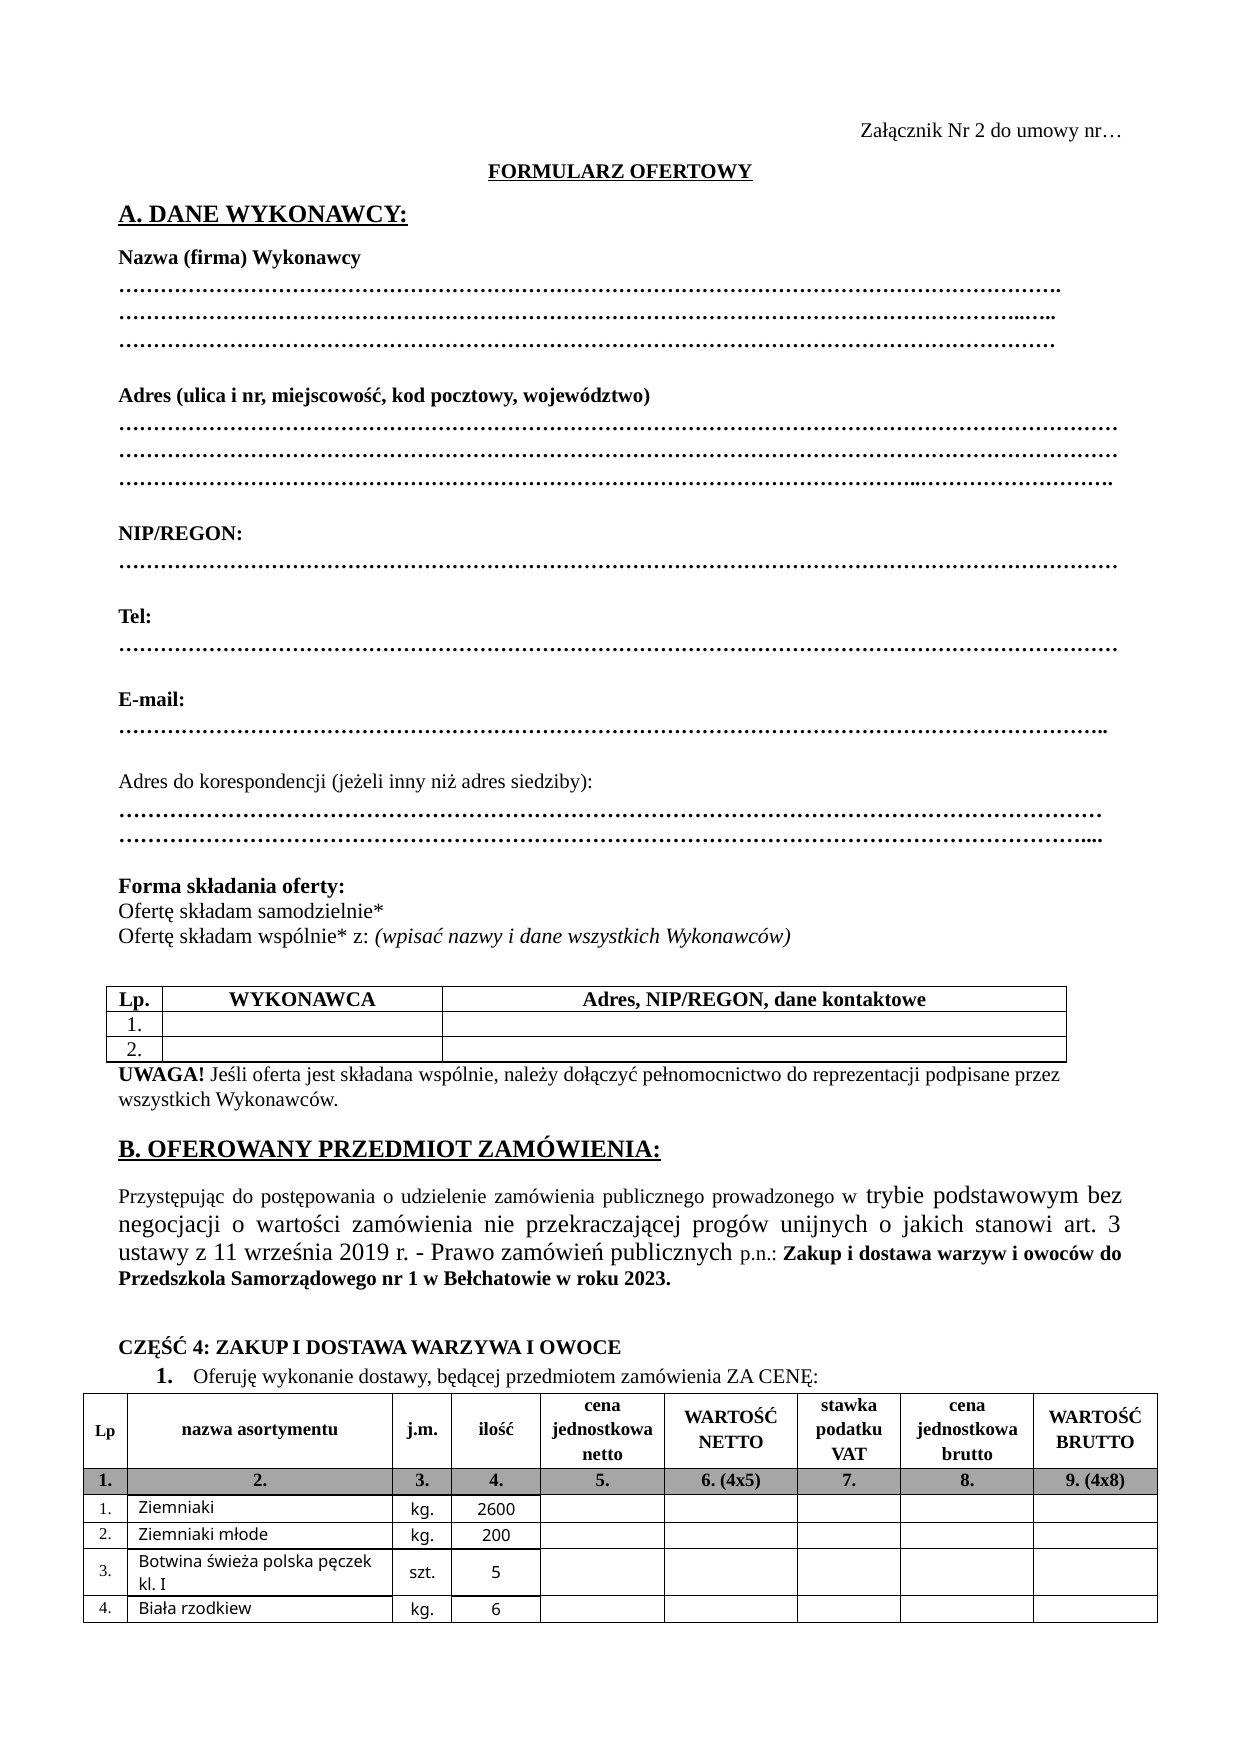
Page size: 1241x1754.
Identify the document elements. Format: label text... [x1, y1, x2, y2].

table_cell [541, 1596, 664, 1622]
table_cell [163, 1012, 442, 1036]
table_header WARTOŚĆ NETTO [665, 1394, 797, 1468]
table_header WARTOŚĆ BRUTTO [1034, 1394, 1157, 1468]
table_cell [443, 1012, 1066, 1036]
text CZĘŚĆ 4: ZAKUP I DOSTAWA WARZYWA I OWOCE [118, 1334, 1122, 1359]
table_cell 9. (4x8) [1034, 1469, 1157, 1494]
table_cell [443, 1037, 1066, 1061]
table_cell Ziemniaki [128, 1496, 392, 1522]
table_cell [1034, 1549, 1157, 1595]
table_cell szt. [393, 1550, 451, 1595]
table_header WYKONAWCA [163, 987, 442, 1011]
table_cell Biała rzodkiew [128, 1597, 392, 1622]
table_cell kg. [393, 1496, 451, 1522]
table_cell [798, 1523, 900, 1547]
text Załącznik Nr 2 do umowy nr… [118, 118, 1122, 142]
table_cell [798, 1495, 900, 1522]
table_cell [541, 1523, 664, 1547]
text A. DANE WYKONAWCY: [118, 199, 1122, 228]
table_cell 4. [84, 1596, 127, 1622]
table_cell 2. [128, 1469, 392, 1494]
text …………………………………………………………………………………………………………………………….. [118, 714, 1122, 738]
table_header ilość [452, 1394, 540, 1468]
text Forma składania oferty: [118, 873, 1122, 898]
table_cell kg. [393, 1523, 451, 1547]
text ……………………………………………………………………………………………………………………………… [118, 631, 1122, 656]
text …………………………………………………………………………………………………………………………………………………………………………………………………………………………………………….... [118, 797, 1122, 847]
text Adres (ulica i nr, miejscowość, kod pocztowy, województwo) ……………………………………………………………………………………………………………………………………………………………………………………………………………………………………………………………………………………………………………………………………………………………………..………………………. [118, 383, 1122, 490]
text Przystępując do postępowania o udzielenie zamówienia publicznego prowadzonego w trybie podstawowym bez negocjacji o wartości zamówienia nie przekraczającej progów unijnych o jakich stanowi art. 3 ustawy z 11 września 2019 r. - Prawo zamówień publicznych p.n.: Zakup i dostawa warzyw i owoców do Przedszkola Samorządowego nr 1 w Bełchatowie w roku 2023. [118, 1180, 1122, 1290]
text Adres do korespondencji (jeżeli inny niż adres siedziby): [118, 769, 1122, 793]
table_cell [665, 1523, 797, 1547]
table_cell [901, 1596, 1033, 1622]
table_cell [1034, 1596, 1157, 1622]
text UWAGA! Jeśli oferta jest składana wspólnie, należy dołączyć pełnomocnictwo do reprezentacji podpisane przez wszystkich Wykonawców. [118, 1062, 1122, 1111]
table_cell [665, 1596, 797, 1622]
table_cell Botwina świeża polska pęczek kl. I [128, 1550, 392, 1595]
text FORMULARZ OFERTOWY [118, 159, 1122, 183]
table_cell [901, 1495, 1033, 1522]
table_header cena jednostkowa brutto [901, 1394, 1033, 1468]
table_cell Ziemniaki młode [128, 1523, 392, 1547]
table_cell [163, 1037, 442, 1061]
text Nazwa (firma) Wykonawcy ……………………………………………………………………………………………………………………….…………………………………………………………………………………………………………………..…..……………………………………………………………………………………………………………………… [118, 245, 1122, 352]
table_header cena jednostkowa netto [541, 1394, 664, 1468]
table_cell 1. [84, 1469, 127, 1494]
table_cell [541, 1495, 664, 1522]
table_cell 6. (4x5) [665, 1469, 797, 1494]
table_cell [798, 1549, 900, 1595]
text Ofertę składam samodzielnie* [118, 898, 1122, 923]
table_header stawka podatku VAT [798, 1394, 900, 1468]
table_cell [798, 1596, 900, 1622]
table_cell [1034, 1495, 1157, 1522]
table_cell 1. [84, 1495, 127, 1522]
table_cell 5. [541, 1469, 664, 1494]
table_cell 8. [901, 1469, 1033, 1494]
table_cell [901, 1523, 1033, 1547]
list Oferuję wykonanie dostawy, będącej przedmiotem zamówienia ZA CENĘ: [156, 1362, 1122, 1388]
table_cell 5 [452, 1550, 540, 1595]
table_cell [665, 1495, 797, 1522]
table_cell 7. [798, 1469, 900, 1494]
table_cell 2600 [452, 1496, 540, 1522]
text E-mail: [118, 687, 1122, 711]
table_cell 4. [452, 1469, 540, 1494]
table_header Lp. [107, 987, 162, 1011]
table_header Adres, NIP/REGON, dane kontaktowe [443, 987, 1066, 1011]
text NIP/REGON: [118, 521, 1122, 545]
table_cell 6 [452, 1597, 540, 1622]
text ……………………………………………………………………………………………………………………………… [118, 549, 1122, 573]
table_cell kg. [393, 1596, 451, 1622]
table_cell 2. [107, 1037, 162, 1061]
table_cell [1034, 1523, 1157, 1547]
text Ofertę składam wspólnie* z: (wpisać nazwy i dane wszystkich Wykonawców) [118, 923, 1122, 948]
text Tel: [118, 604, 1122, 628]
table_header Lp [84, 1394, 127, 1468]
table_header j.m. [393, 1394, 451, 1468]
table_header nazwa asortymentu [128, 1394, 392, 1468]
table_cell 3. [393, 1469, 451, 1494]
text B. OFEROWANY PRZEDMIOT ZAMÓWIENIA: [118, 1134, 1122, 1163]
table_cell [665, 1549, 797, 1595]
table_cell 200 [452, 1523, 540, 1547]
table_cell 3. [84, 1549, 127, 1595]
table_cell 2. [84, 1523, 127, 1547]
table_cell [541, 1549, 664, 1595]
table_cell 1. [107, 1012, 162, 1036]
table_cell [901, 1549, 1033, 1595]
